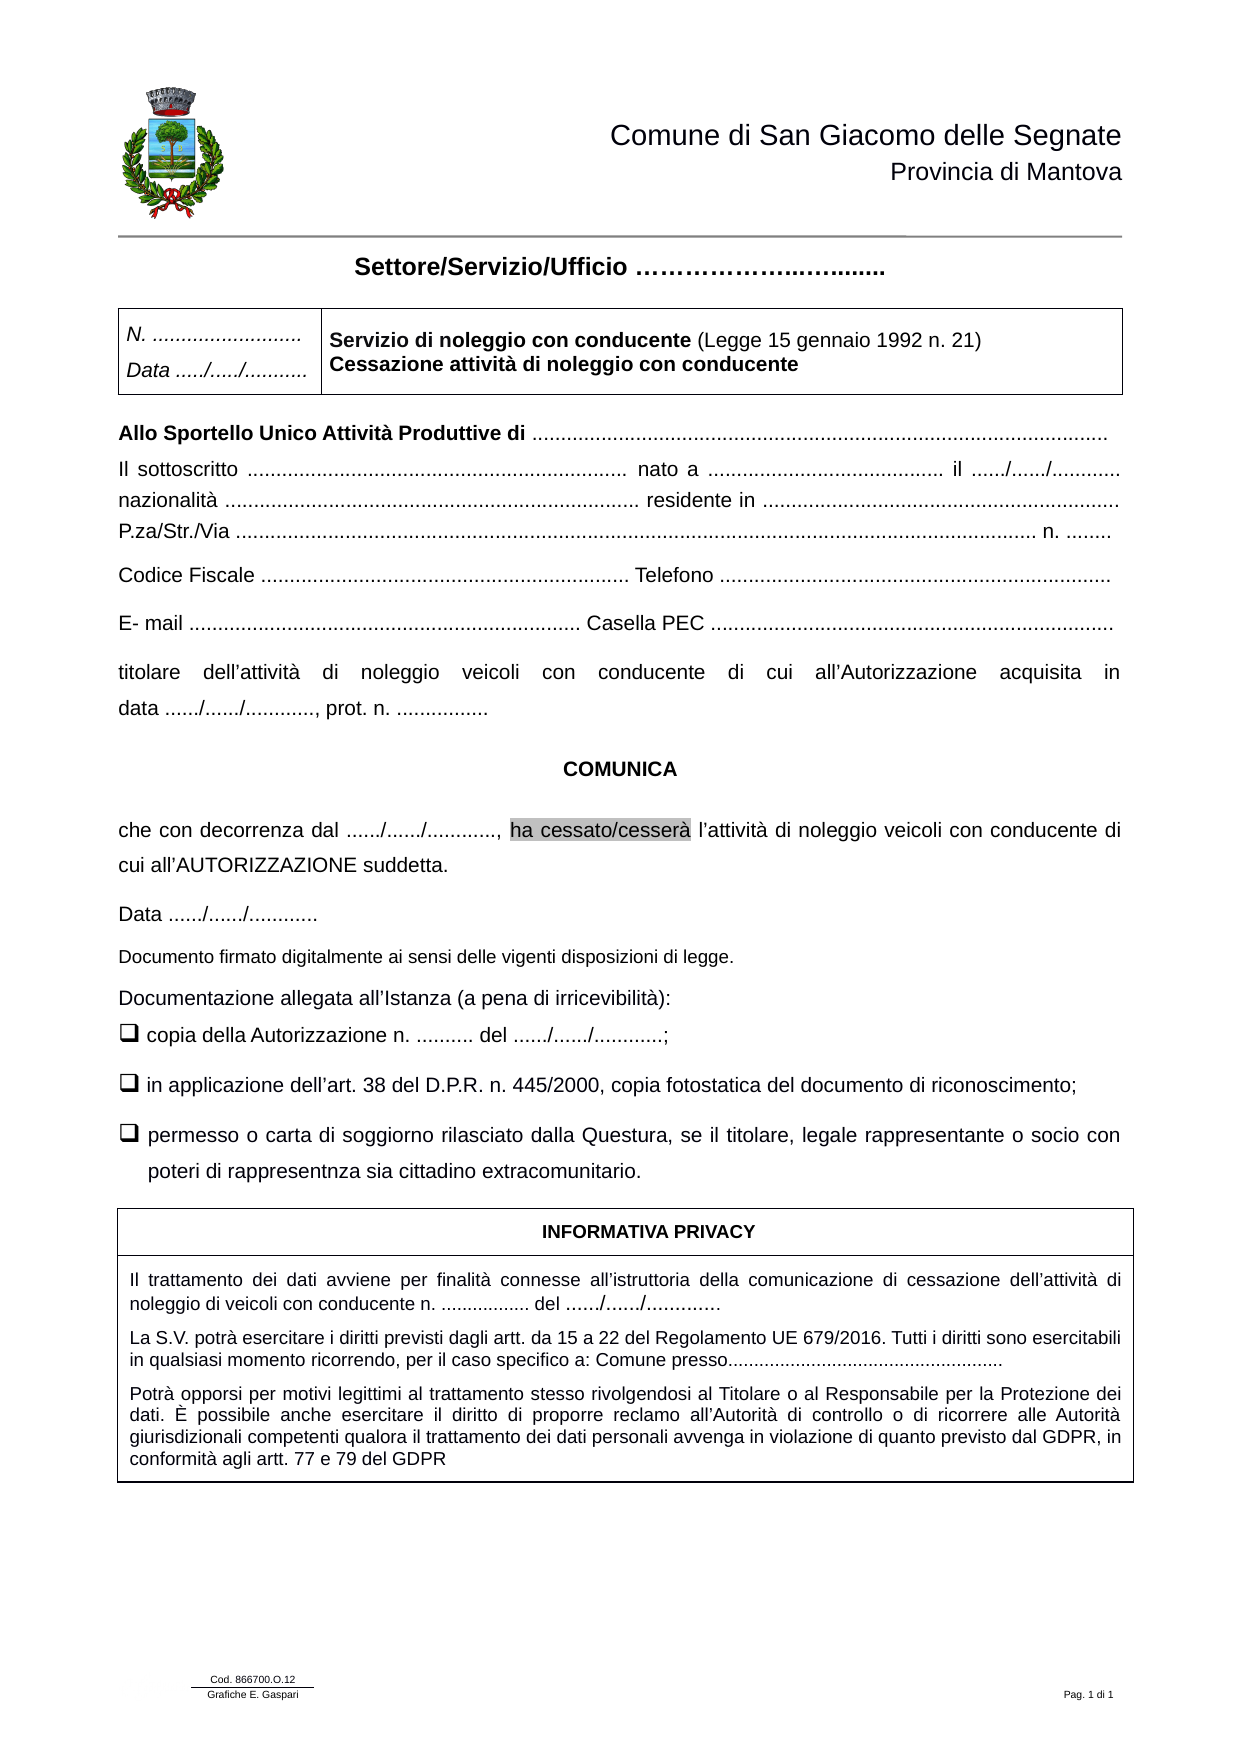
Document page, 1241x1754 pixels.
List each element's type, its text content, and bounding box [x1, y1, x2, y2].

text E- mail .................................................................... Casella PEC ...................................................................... [118, 611, 1122, 635]
text Data ....../....../............ [118, 902, 1122, 926]
text Il sottoscritto .................................................................. nato a ......................................... il ....../....../............ nazionalità ........................................................................ residente in .............................................................. P.za/Str./Via ........................................................................................................................................... n. ........ [118, 457, 1122, 543]
text Codice Fiscale ................................................................ Telefono .................................................................... [118, 563, 1122, 587]
table_header N. .......................... Data ...../...../........... [119, 309, 321, 394]
subtitle  copia della Autorizzazione n. .......... del ....../....../............; [118, 1022, 1122, 1047]
text COMUNICA [118, 756, 1122, 780]
table_cell Il trattamento dei dati avviene per finalità connesse all’istruttoria della comunicazione di cessazione dell’attività di noleggio di veicoli con conducente n. ................. del ....../....../............. La S.V. potrà esercitare i diritti previsti dagli artt. da 15 a 22 del Regolamento UE 679/2016. Tutti i diritti sono esercitabili in qualsiasi momento ricorrendo, per il caso specifico a: Comune presso..................................................... Potrà opporsi per motivi legittimi al trattamento stesso rivolgendosi al Titolare o al Responsabile per la Protezione dei dati. È possibile anche esercitare il diritto di proporre reclamo all’Autorità di controllo o di ricorrere alle Autorità giurisdizionali competenti qualora il trattamento dei dati personali avvenga in violazione di quanto previsto dal GDPR, in conformità agli artt. 77 e 79 del GDPR [118, 1256, 1133, 1481]
text Allo Sportello Unico Attività Produttive di .................................................................................................... [118, 420, 1122, 444]
subtitle  permesso o carta di soggiorno rilasciato dalla Questura, se il titolare, legale rappresentante o socio con poteri di rappresentnza sia cittadino extracomunitario. [118, 1122, 1122, 1183]
text Documento firmato digitalmente ai sensi delle vigenti disposizioni di legge. [118, 945, 1122, 967]
text che con decorrenza dal ....../....../............, ha cessato/cesserà l’attività di noleggio veicoli con conducente di cui all’AUTORIZZAZIONE suddetta. [118, 817, 1122, 877]
table_header INFORMATIVA PRIVACY [118, 1209, 1133, 1255]
table_header Servizio di noleggio con conducente (Legge 15 gennaio 1992 n. 21) Cessazione attività di noleggio con conducente [322, 309, 1122, 394]
text Settore/Servizio/Ufficio ………………...…........ [118, 252, 1122, 281]
picture [122, 87, 224, 219]
subtitle  in applicazione dell’art. 38 del D.P.R. n. 445/2000, copia fotostatica del documento di riconoscimento; [118, 1072, 1122, 1097]
text Comune di San Giacomo delle Segnate [224, 118, 1122, 152]
text titolare dell’attività di noleggio veicoli con conducente di cui all’Autorizzazione acquisita in data ....../....../............, prot. n. ................ [118, 659, 1122, 719]
text Documentazione allegata all’Istanza (a pena di irricevibilità): [118, 986, 1122, 1010]
text Provincia di Mantova [224, 157, 1122, 185]
